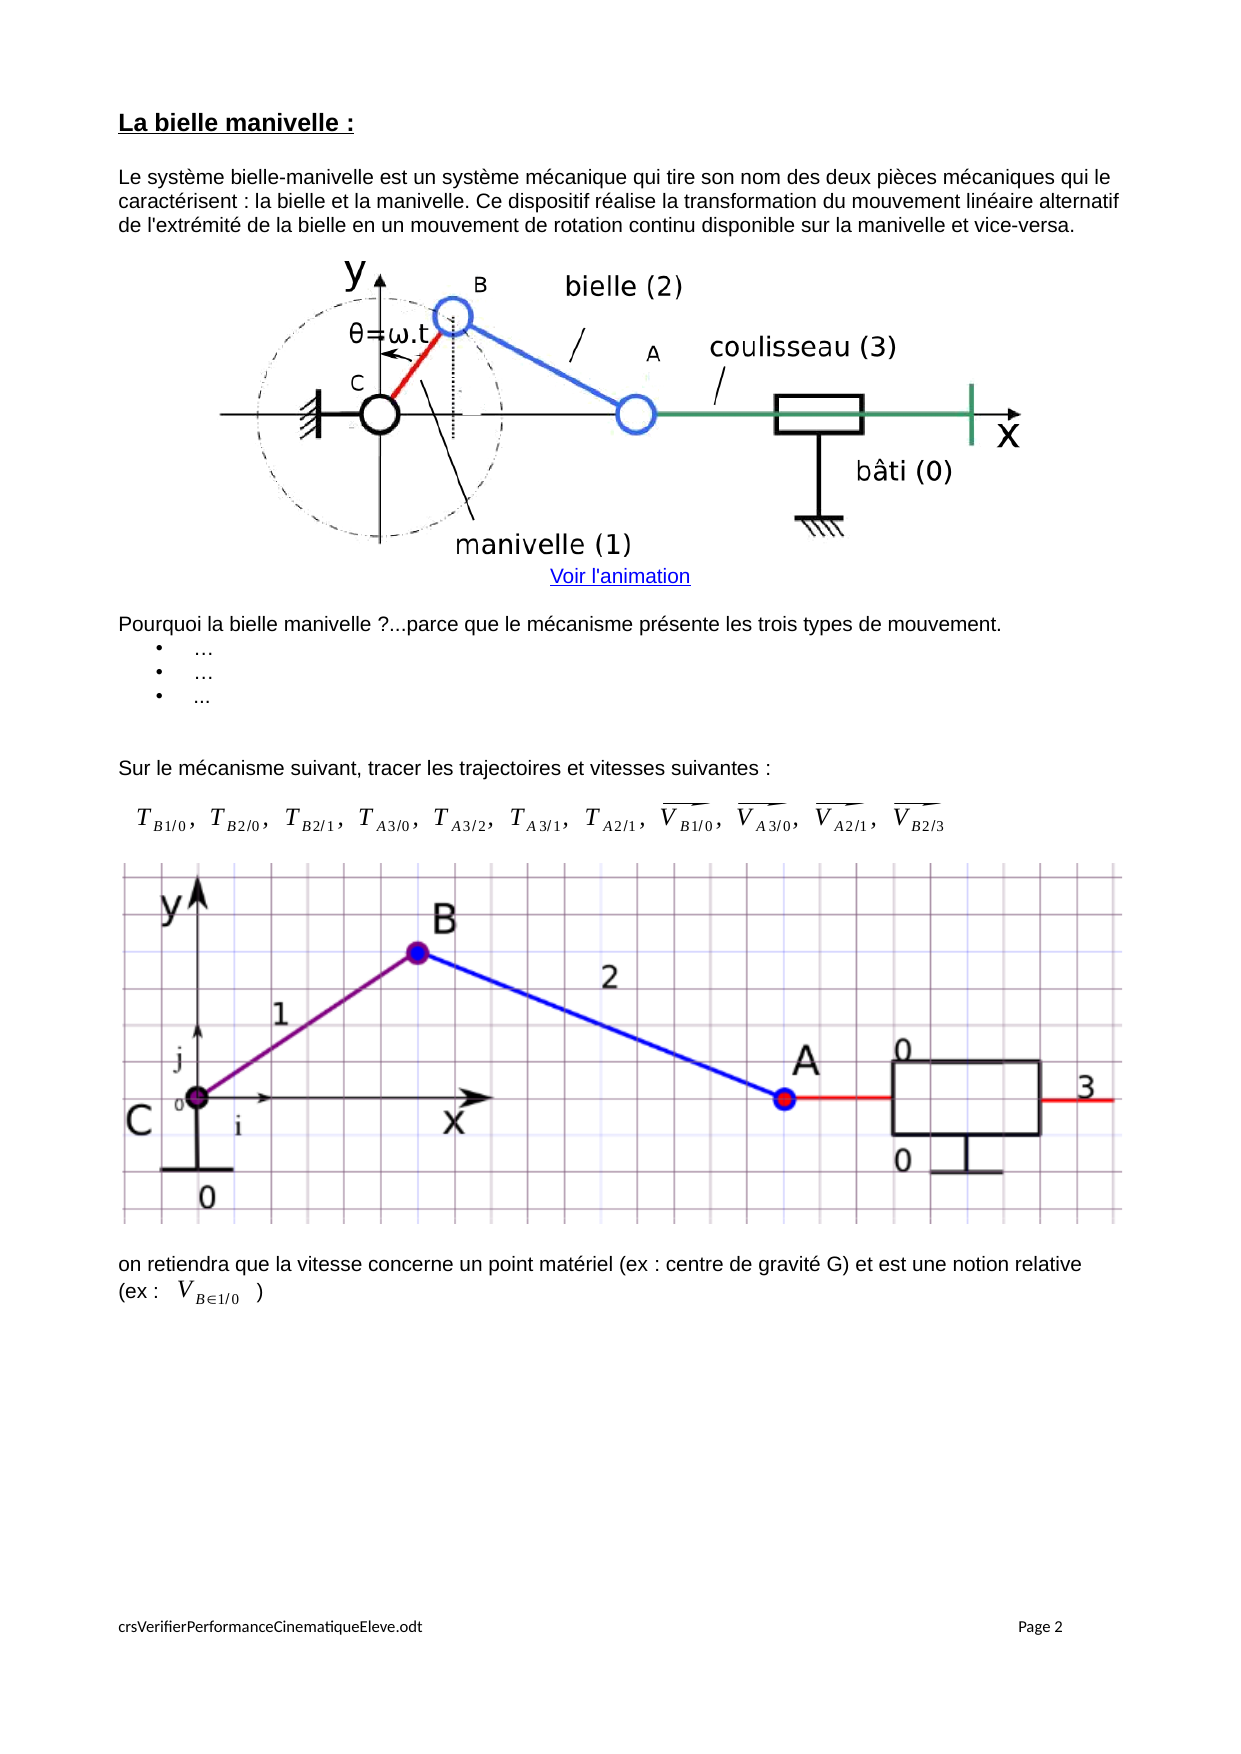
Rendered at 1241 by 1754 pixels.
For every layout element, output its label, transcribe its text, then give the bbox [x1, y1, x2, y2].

list ... [156, 684, 1122, 708]
text Pourquoi la bielle manivelle ?...parce que le mécanisme présente les trois types de mouvement. [118, 612, 1122, 636]
text La bielle manivelle : [118, 108, 1122, 136]
picture [118, 863, 1123, 1224]
picture [209, 261, 1031, 564]
text Voir l'animation [118, 564, 1122, 588]
list … [156, 636, 1122, 660]
text Sur le mécanisme suivant, tracer les trajectoires et vitesses suivantes : [118, 756, 1122, 780]
text on retiendra que la vitesse concerne un point matériel (ex : centre de gravité G) et est une notion relative (ex :) [118, 1252, 1122, 1307]
text Le système bielle-manivelle est un système mécanique qui tire son nom des deux pièces mécaniques qui le caractérisent : la bielle et la manivelle. Ce dispositif réalise la transformation du mouvement linéaire alternatif de l'extrémité de la bielle en un mouvement de rotation continu disponible sur la manivelle et vice-versa. [118, 165, 1122, 237]
list … [156, 660, 1122, 684]
